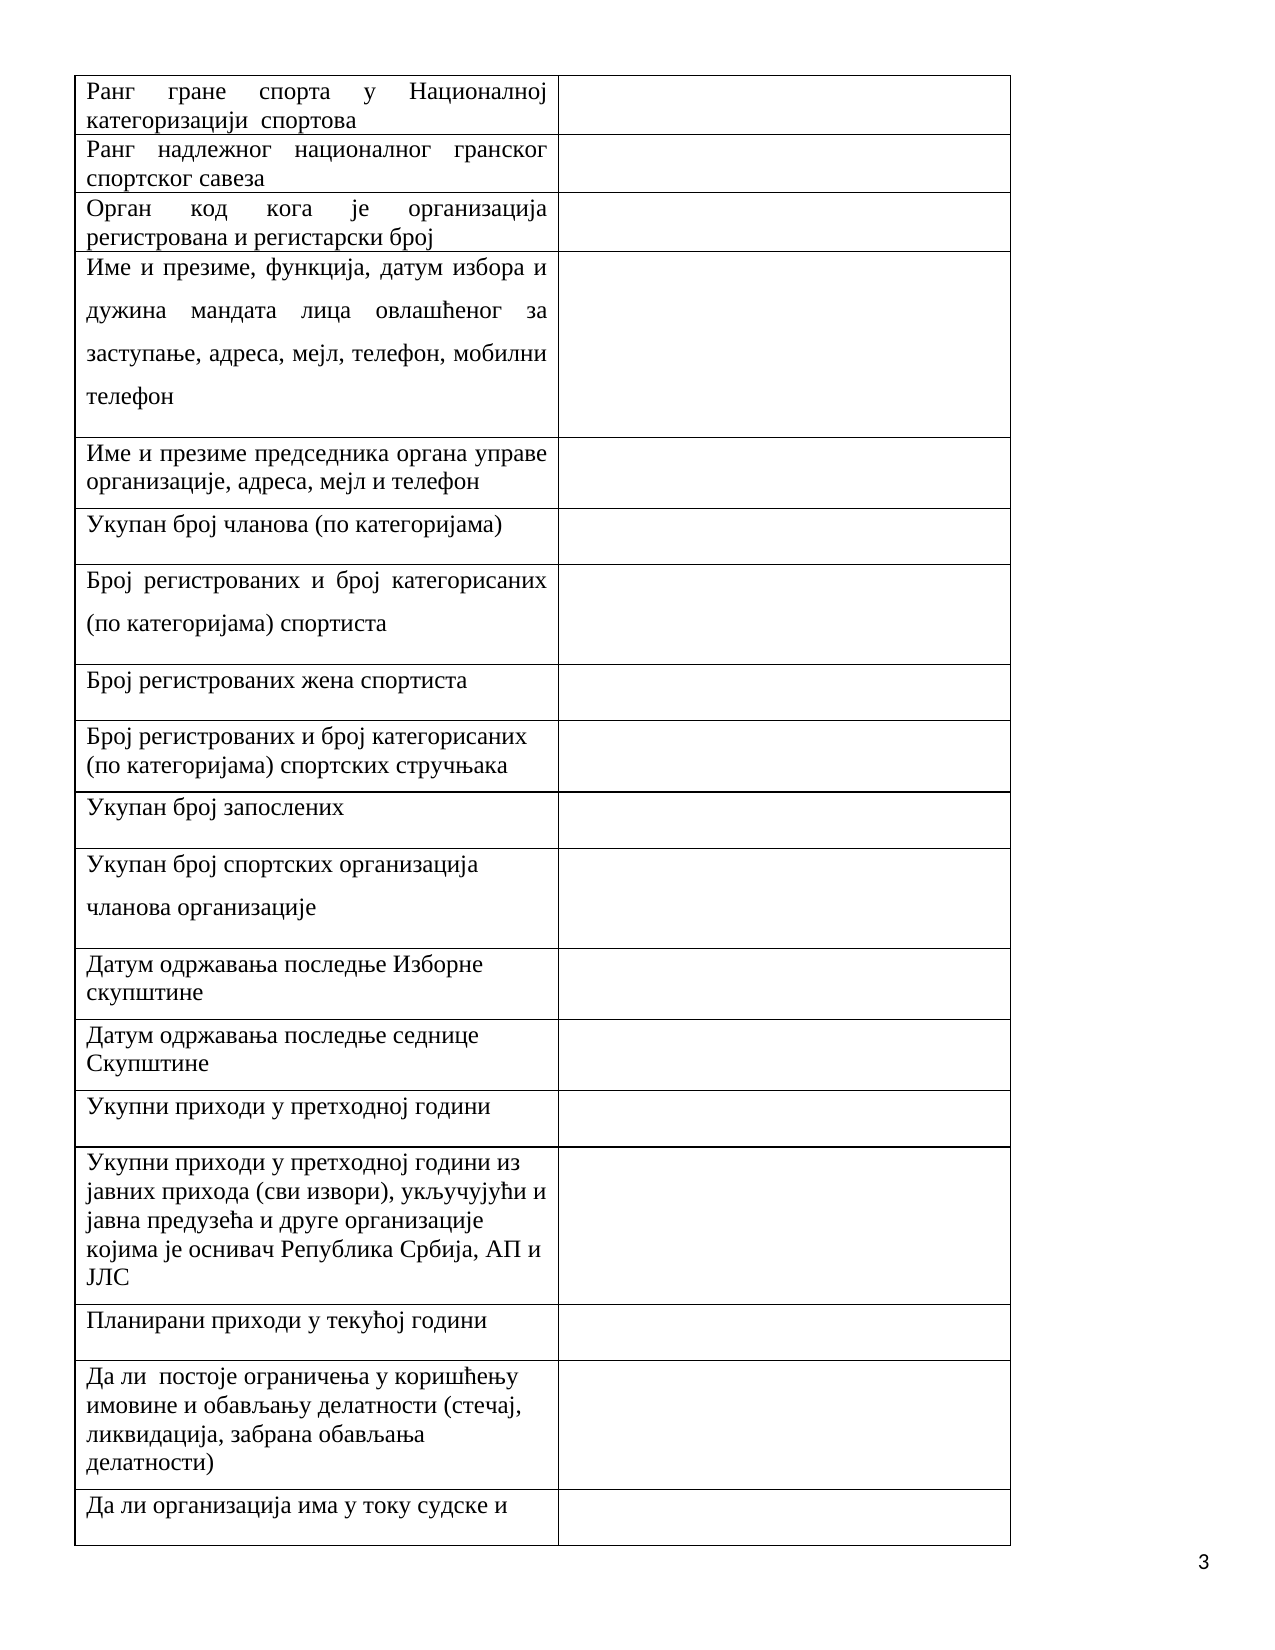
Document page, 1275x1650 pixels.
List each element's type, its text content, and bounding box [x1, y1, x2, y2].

table_cell Број регистрованих и број категорисаних (по категоријама) спортиста [76, 565, 558, 664]
table_cell [559, 1361, 1010, 1489]
table_cell [559, 1490, 1010, 1545]
table_cell [559, 252, 1010, 437]
table_cell [559, 193, 1010, 251]
table_cell Број регистрованих и број категорисаних (по категоријама) спортских стручњака [76, 721, 558, 791]
table_cell Планирани приходи у текућој години [76, 1305, 558, 1360]
table_cell Укупни приходи у претходној години [76, 1091, 558, 1146]
table_cell Орган код кога је организација регистрована и регистарски број [76, 193, 558, 251]
table_cell Да ли организација има у току судске и [76, 1490, 558, 1545]
table_cell [559, 1091, 1010, 1146]
table_cell [559, 949, 1010, 1019]
table_cell [559, 793, 1010, 848]
table_cell Укупни приходи у претходној години из јавних прихода (сви извори), укључујући и јавна предузећа и друге организације којима је оснивач Република Србија, АП и ЈЛС [76, 1148, 558, 1304]
table_cell Име и презиме, функција, датум избора и дужина мандата лица овлашћеног за заступање, адреса, мејл, телефон, мобилни телефон [76, 252, 558, 437]
table_cell Ранг гране спорта у Националној категоризацији спортова [76, 76, 558, 133]
table_cell Број регистрованих жена спортиста [76, 665, 558, 720]
table_cell Датум одржавања последње седнице Скупштине [76, 1020, 558, 1090]
table_cell Датум одржавања последње Изборне скупштине [76, 949, 558, 1019]
table_cell [559, 721, 1010, 791]
table_cell [559, 135, 1010, 192]
table_cell Име и презиме председника органа управе организације, адреса, мејл и телефон [76, 438, 558, 508]
table_cell [559, 565, 1010, 664]
table_cell [559, 1305, 1010, 1360]
table_cell [559, 509, 1010, 564]
table_cell [559, 665, 1010, 720]
table_cell Да ли постоје ограничења у коришћењу имовине и обављању делатности (стечај, ликвидација, забрана обављања делатности) [76, 1361, 558, 1489]
table_cell [559, 1020, 1010, 1090]
table_cell [559, 76, 1010, 133]
table_cell Ранг надлежног националног гранског спортског савеза [76, 135, 558, 192]
table_cell [559, 438, 1010, 508]
table_cell Укупан број запослених [76, 793, 558, 848]
table_cell Укупан број чланова (по категоријама) [76, 509, 558, 564]
table_cell Укупан број спортских организација чланова организације [76, 849, 558, 948]
table_cell [559, 1148, 1010, 1304]
table_cell [559, 849, 1010, 948]
